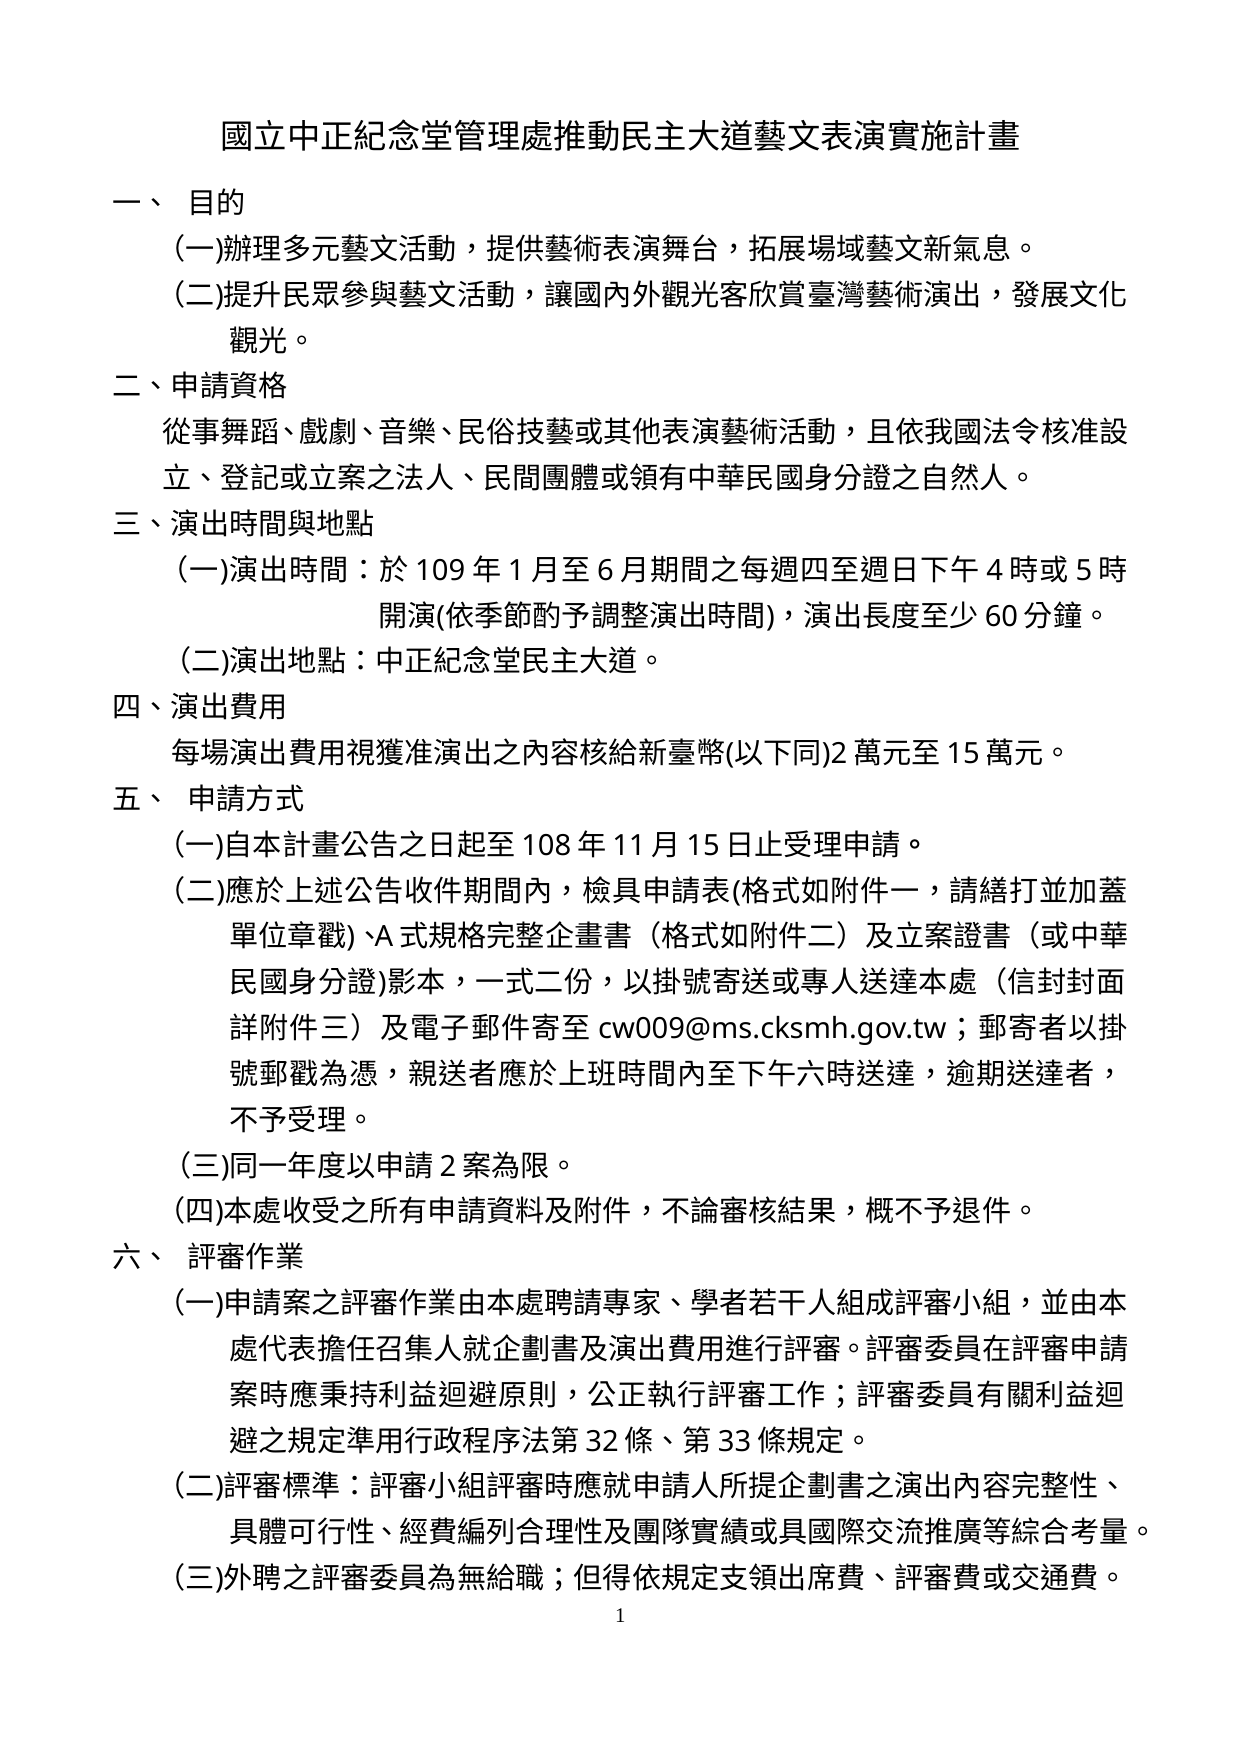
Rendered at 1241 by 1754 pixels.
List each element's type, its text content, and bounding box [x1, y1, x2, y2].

text （一)演出時間：於109年1月至6月期間之每週四至週日下午4時或5時開演(依季節酌予調整演出時間)，演出長度至少60分鐘。 [159, 543, 1128, 635]
text （二)應於上述公告收件期間內，檢具申請表(格式如附件一，請繕打並加蓋單位章戳)、A式規格完整企畫書（格式如附件二）及立案證書（或中華民國身分證)影本，一式二份，以掛號寄送或專人送達本處（信封封面詳附件三）及電子郵件寄至cw009@ms.cksmh.gov.tw；郵寄者以掛號郵戳為憑，親送者應於上班時間內至下午六時送達，逾期送達者，不予受理。 [156, 864, 1128, 1139]
list 目的 [112, 177, 1128, 223]
list 申請方式 [112, 773, 1128, 818]
text 從事舞蹈、戲劇、音樂、民俗技藝或其他表演藝術活動，且依我國法令核准設立、登記或立案之法人、民間團體或領有中華民國身分證之自然人。 [162, 406, 1128, 498]
list 評審作業 [112, 1231, 1128, 1277]
text 四、演出費用 [112, 681, 1128, 727]
text （二)評審標準：評審小組評審時應就申請人所提企劃書之演出內容完整性、具體可行性、經費編列合理性及團隊實績或具國際交流推廣等綜合考量。 [156, 1460, 1128, 1552]
text （三)外聘之評審委員為無給職；但得依規定支領出席費、評審費或交通費。 [156, 1552, 1128, 1598]
text （二)演出地點：中正紀念堂民主大道。 [162, 635, 1128, 681]
text （一)自本計畫公告之日起至108年11月15日止受理申請。 [156, 818, 1128, 864]
text （三)同一年度以申請2案為限。 [162, 1139, 1128, 1185]
text 三、演出時間與地點 [112, 498, 1128, 543]
text （四)本處收受之所有申請資料及附件，不論審核結果，概不予退件。 [156, 1185, 1128, 1231]
text 二、申請資格 [112, 360, 1128, 406]
text （一)辦理多元藝文活動，提供藝術表演舞台，拓展場域藝文新氣息。 [156, 223, 1128, 268]
text 每場演出費用視獲准演出之內容核給新臺幣(以下同)2萬元至15萬元。 [171, 727, 1128, 773]
text （一)申請案之評審作業由本處聘請專家、學者若干人組成評審小組，並由本處代表擔任召集人就企劃書及演出費用進行評審。評審委員在評審申請案時應秉持利益迴避原則，公正執行評審工作；評審委員有關利益迴避之規定準用行政程序法第32條、第33條規定。 [156, 1277, 1128, 1460]
text 國立中正紀念堂管理處推動民主大道藝文表演實施計畫 [112, 112, 1128, 158]
text （二)提升民眾參與藝文活動，讓國內外觀光客欣賞臺灣藝術演出，發展文化觀光。 [156, 268, 1128, 360]
